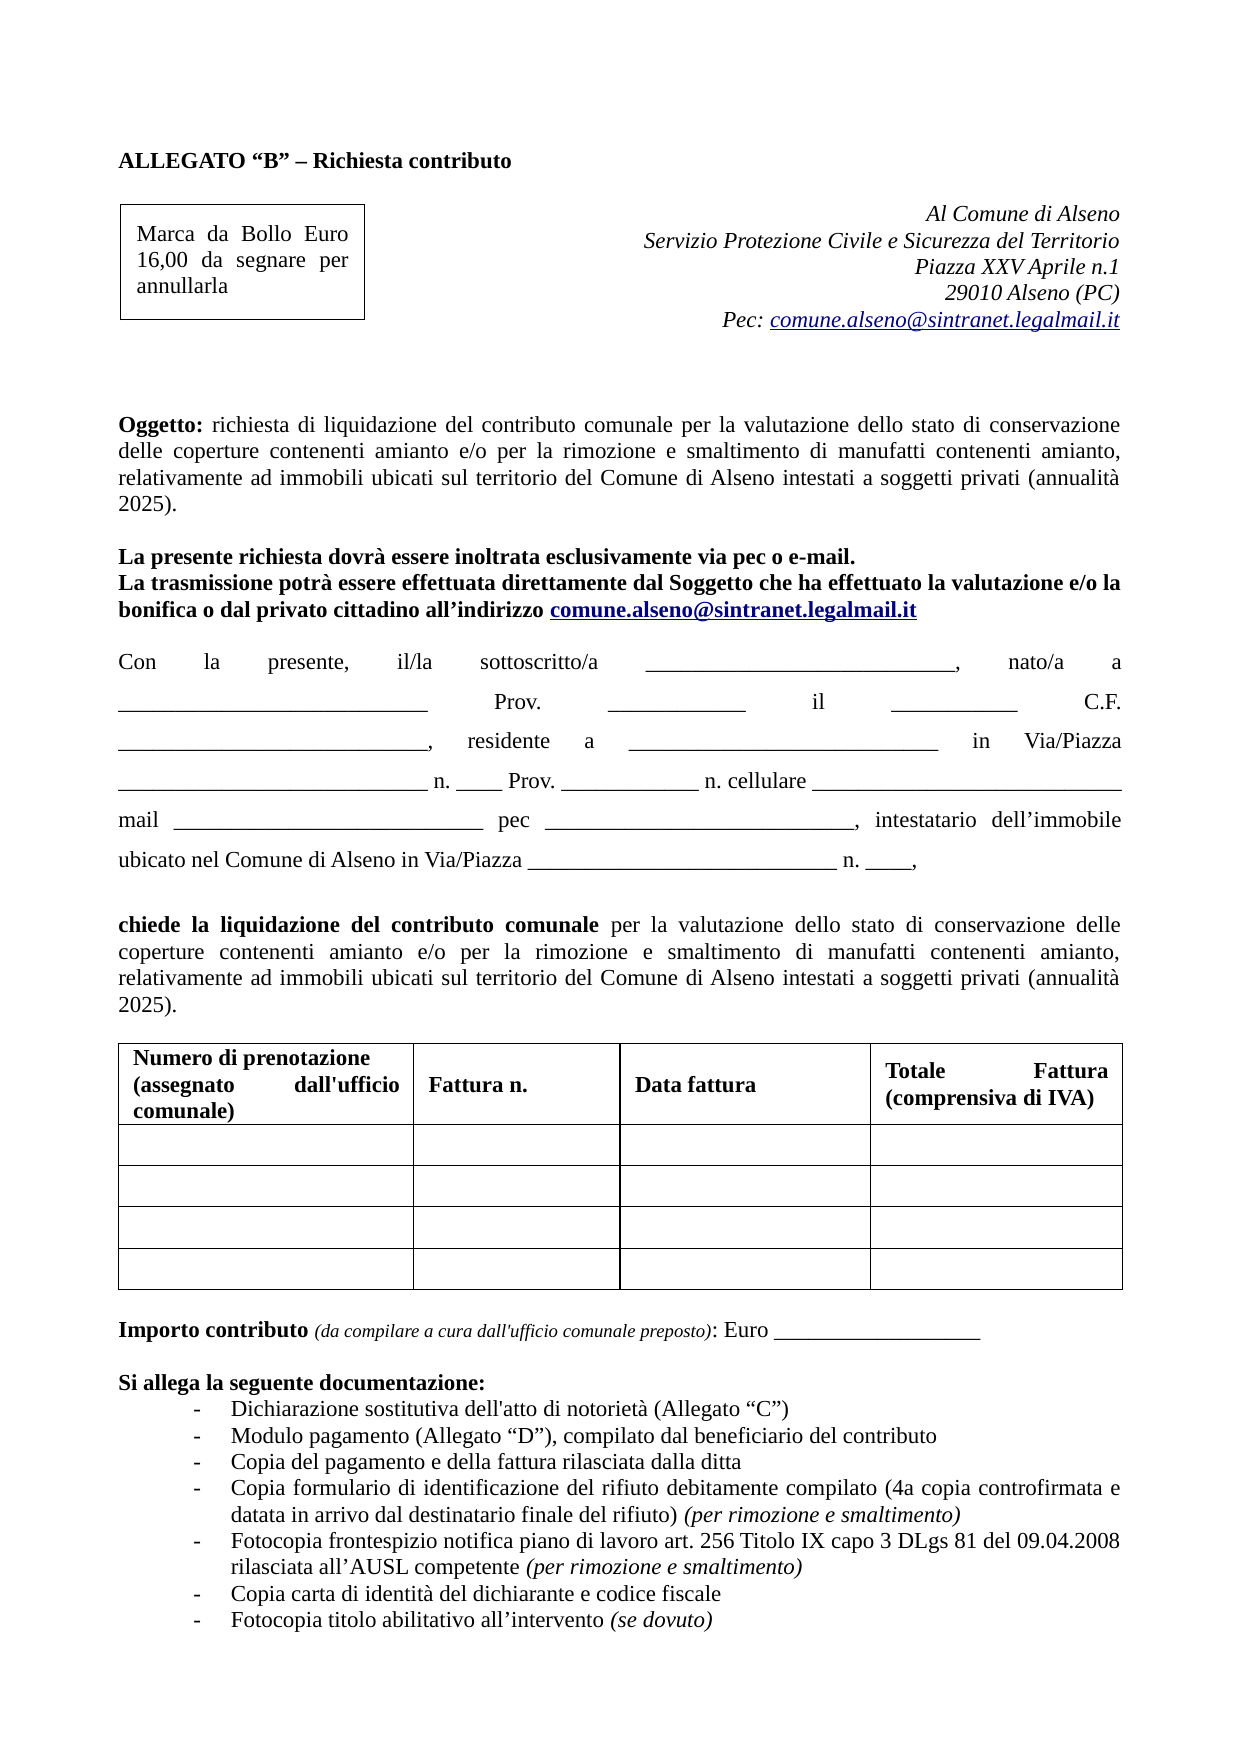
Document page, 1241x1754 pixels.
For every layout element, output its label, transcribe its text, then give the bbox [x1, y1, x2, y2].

list Fotocopia frontespizio notifica piano di lavoro art. 256 Titolo IX capo 3 DLgs 81 del 09.04.2008 rilasciata all’AUSL competente (per rimozione e smaltimento) [193, 1527, 1122, 1580]
table_header Fattura n. [414, 1044, 619, 1123]
table_cell [621, 1166, 870, 1206]
table_cell [119, 1125, 413, 1165]
table_cell [414, 1249, 619, 1289]
list Copia del pagamento e della fattura rilasciata dalla ditta [193, 1448, 1122, 1474]
text Pec: comune.alseno@sintranet.legalmail.it [118, 306, 1122, 332]
list Fotocopia titolo abilitativo all’intervento (se dovuto) [193, 1606, 1122, 1632]
text Al Comune di Alseno [118, 200, 1122, 227]
table_cell [621, 1207, 870, 1247]
table_cell [414, 1125, 619, 1165]
text 29010 Alseno (PC) [365, 279, 1122, 306]
list Dichiarazione sostitutiva dell'atto di notorietà (Allegato “C”) [193, 1395, 1122, 1422]
text Oggetto: richiesta di liquidazione del contributo comunale per la valutazione dello stato di conservazione delle coperture contenenti amianto e/o per la rimozione e smaltimento di manufatti contenenti amianto, relativamente ad immobili ubicati sul territorio del Comune di Alseno intestati a soggetti privati (annualità 2025). [118, 411, 1122, 517]
table_cell [119, 1166, 413, 1206]
table_cell [119, 1249, 413, 1289]
text Importo contributo (da compilare a cura dall'ufficio comunale preposto): Euro __________________ [118, 1316, 1122, 1343]
text Piazza XXV Aprile n.1 [365, 253, 1122, 279]
table_cell [871, 1207, 1122, 1247]
table_cell [871, 1249, 1122, 1289]
list Copia carta di identità del dichiarante e codice fiscale [193, 1580, 1122, 1606]
text La trasmissione potrà essere effettuata direttamente dal Soggetto che ha effettuato la valutazione e/o la bonifica o dal privato cittadino all’indirizzo comune.alseno@sintranet.legalmail.it [118, 569, 1122, 622]
table_cell [621, 1249, 870, 1289]
table_cell [414, 1166, 619, 1206]
table_header Numero di prenotazione (assegnato dall'ufficio comunale) [119, 1044, 413, 1123]
table_cell [871, 1125, 1122, 1165]
table_header Data fattura [621, 1044, 870, 1123]
text Al Comune di Alseno [121, 205, 364, 319]
list Modulo pagamento (Allegato “D”), compilato dal beneficiario del contributo [193, 1422, 1122, 1448]
text La presente richiesta dovrà essere inoltrata esclusivamente via pec o e-mail. [118, 543, 1122, 569]
text Si allega la seguente documentazione: [118, 1369, 1122, 1395]
text Con la presente, il/la sottoscritto/a ___________________________, nato/a a ___________________________ Prov. ____________ il ___________ C.F. ___________________________, residente a ___________________________ in Via/Piazza ___________________________ n. ____ Prov. ____________ n. cellulare ___________________________ mail ___________________________ pec ___________________________, intestatario dell’immobile ubicato nel Comune di Alseno in Via/Piazza ___________________________ n. ____, [118, 648, 1122, 872]
table_cell [414, 1207, 619, 1247]
text Servizio Protezione Civile e Sicurezza del Territorio [365, 227, 1122, 253]
list Copia formulario di identificazione del rifiuto debitamente compilato (4a copia controfirmata e datata in arrivo dal destinatario finale del rifiuto) (per rimozione e smaltimento) [193, 1474, 1122, 1527]
text ALLEGATO “B” – Richiesta contributo [118, 148, 1122, 174]
table_cell [871, 1166, 1122, 1206]
text Marca da Bollo Euro 16,00 da segnare per annullarla [136, 219, 349, 299]
table_cell [621, 1125, 870, 1165]
table_cell [119, 1207, 413, 1247]
text chiede la liquidazione del contributo comunale per la valutazione dello stato di conservazione delle coperture contenenti amianto e/o per la rimozione e smaltimento di manufatti contenenti amianto, relativamente ad immobili ubicati sul territorio del Comune di Alseno intestati a soggetti privati (annualità 2025). [118, 912, 1122, 1017]
table_header Totale Fattura (comprensiva di IVA) [871, 1044, 1122, 1123]
